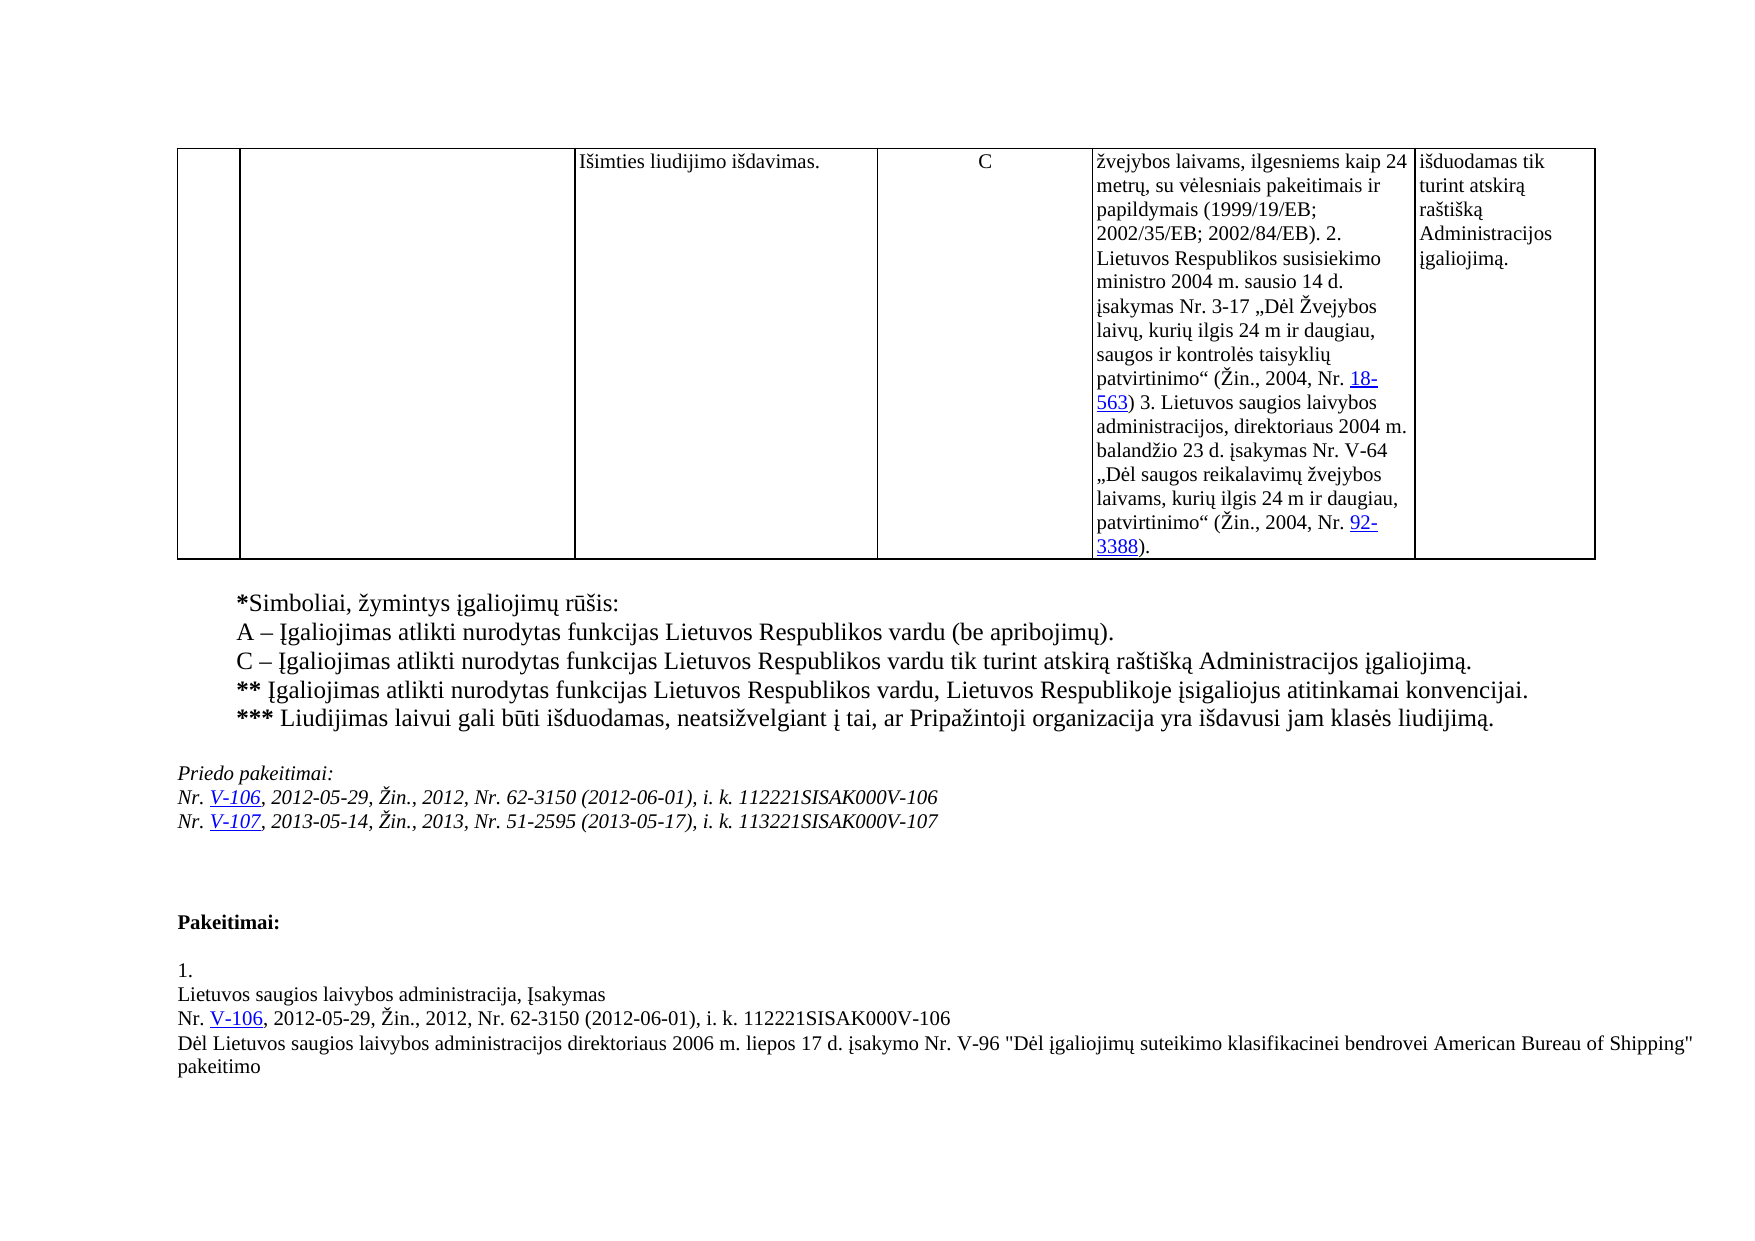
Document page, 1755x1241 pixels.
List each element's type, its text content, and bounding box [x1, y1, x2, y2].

text A – Įgaliojimas atlikti nurodytas funkcijas Lietuvos Respublikos vardu (be apribojimų). [177, 617, 1695, 646]
text 1. [177, 958, 1695, 982]
text Lietuvos saugios laivybos administracija, Įsakymas [177, 982, 1695, 1006]
table_cell žvejybos laivams, ilgesniems kaip 24 metrų, su vėlesniais pakeitimais ir papildymais (1999/19/EB; 2002/35/EB; 2002/84/EB). 2. Lietuvos Respublikos susisiekimo ministro 2004 m. sausio 14 d. įsakymas Nr. 3-17 „Dėl Žvejybos laivų, kurių ilgis 24 m ir daugiau, saugos ir kontrolės taisyklių patvirtinimo“ (Žin., 2004, Nr. 18-563) 3. Lietuvos saugios laivybos administracijos, direktoriaus 2004 m. balandžio 23 d. įsakymas Nr. V-64 „Dėl saugos reikalavimų žvejybos laivams, kurių ilgis 24 m ir daugiau, patvirtinimo“ (Žin., 2004, Nr. 92-3388). [1093, 149, 1414, 558]
text C – Įgaliojimas atlikti nurodytas funkcijas Lietuvos Respublikos vardu tik turint atskirą raštišką Administracijos įgaliojimą. [177, 646, 1695, 675]
text *Simboliai, žymintys įgaliojimų rūšis: [177, 588, 1695, 617]
text Nr. V-106, 2012-05-29, Žin., 2012, Nr. 62-3150 (2012-06-01), i. k. 112221SISAK000V-106 [177, 785, 1695, 809]
text Nr. V-106, 2012-05-29, Žin., 2012, Nr. 62-3150 (2012-06-01), i. k. 112221SISAK000V-106 [177, 1006, 1695, 1030]
table_cell C [878, 149, 1092, 558]
table_cell Išimties liudijimo išdavimas. [576, 149, 877, 558]
text Nr. V-107, 2013-05-14, Žin., 2013, Nr. 51-2595 (2013-05-17), i. k. 113221SISAK000V-107 [177, 809, 1695, 833]
text ** Įgaliojimas atlikti nurodytas funkcijas Lietuvos Respublikos vardu, Lietuvos Respublikoje įsigaliojus atitinkamai konvencijai. [177, 675, 1695, 703]
text Priedo pakeitimai: [177, 761, 1695, 785]
table_cell išduodamas tik turint atskirą raštišką Administracijos įgaliojimą. [1416, 149, 1594, 558]
table_cell [178, 149, 239, 558]
table_cell [241, 149, 574, 558]
text Dėl Lietuvos saugios laivybos administracijos direktoriaus 2006 m. liepos 17 d. įsakymo Nr. V-96 "Dėl įgaliojimų suteikimo klasifikacinei bendrovei American Bureau of Shipping" pakeitimo [177, 1030, 1695, 1078]
text Pakeitimai: [177, 910, 1695, 934]
text *** Liudijimas laivui gali būti išduodamas, neatsižvelgiant į tai, ar Pripažintoji organizacija yra išdavusi jam klasės liudijimą. [177, 703, 1695, 732]
